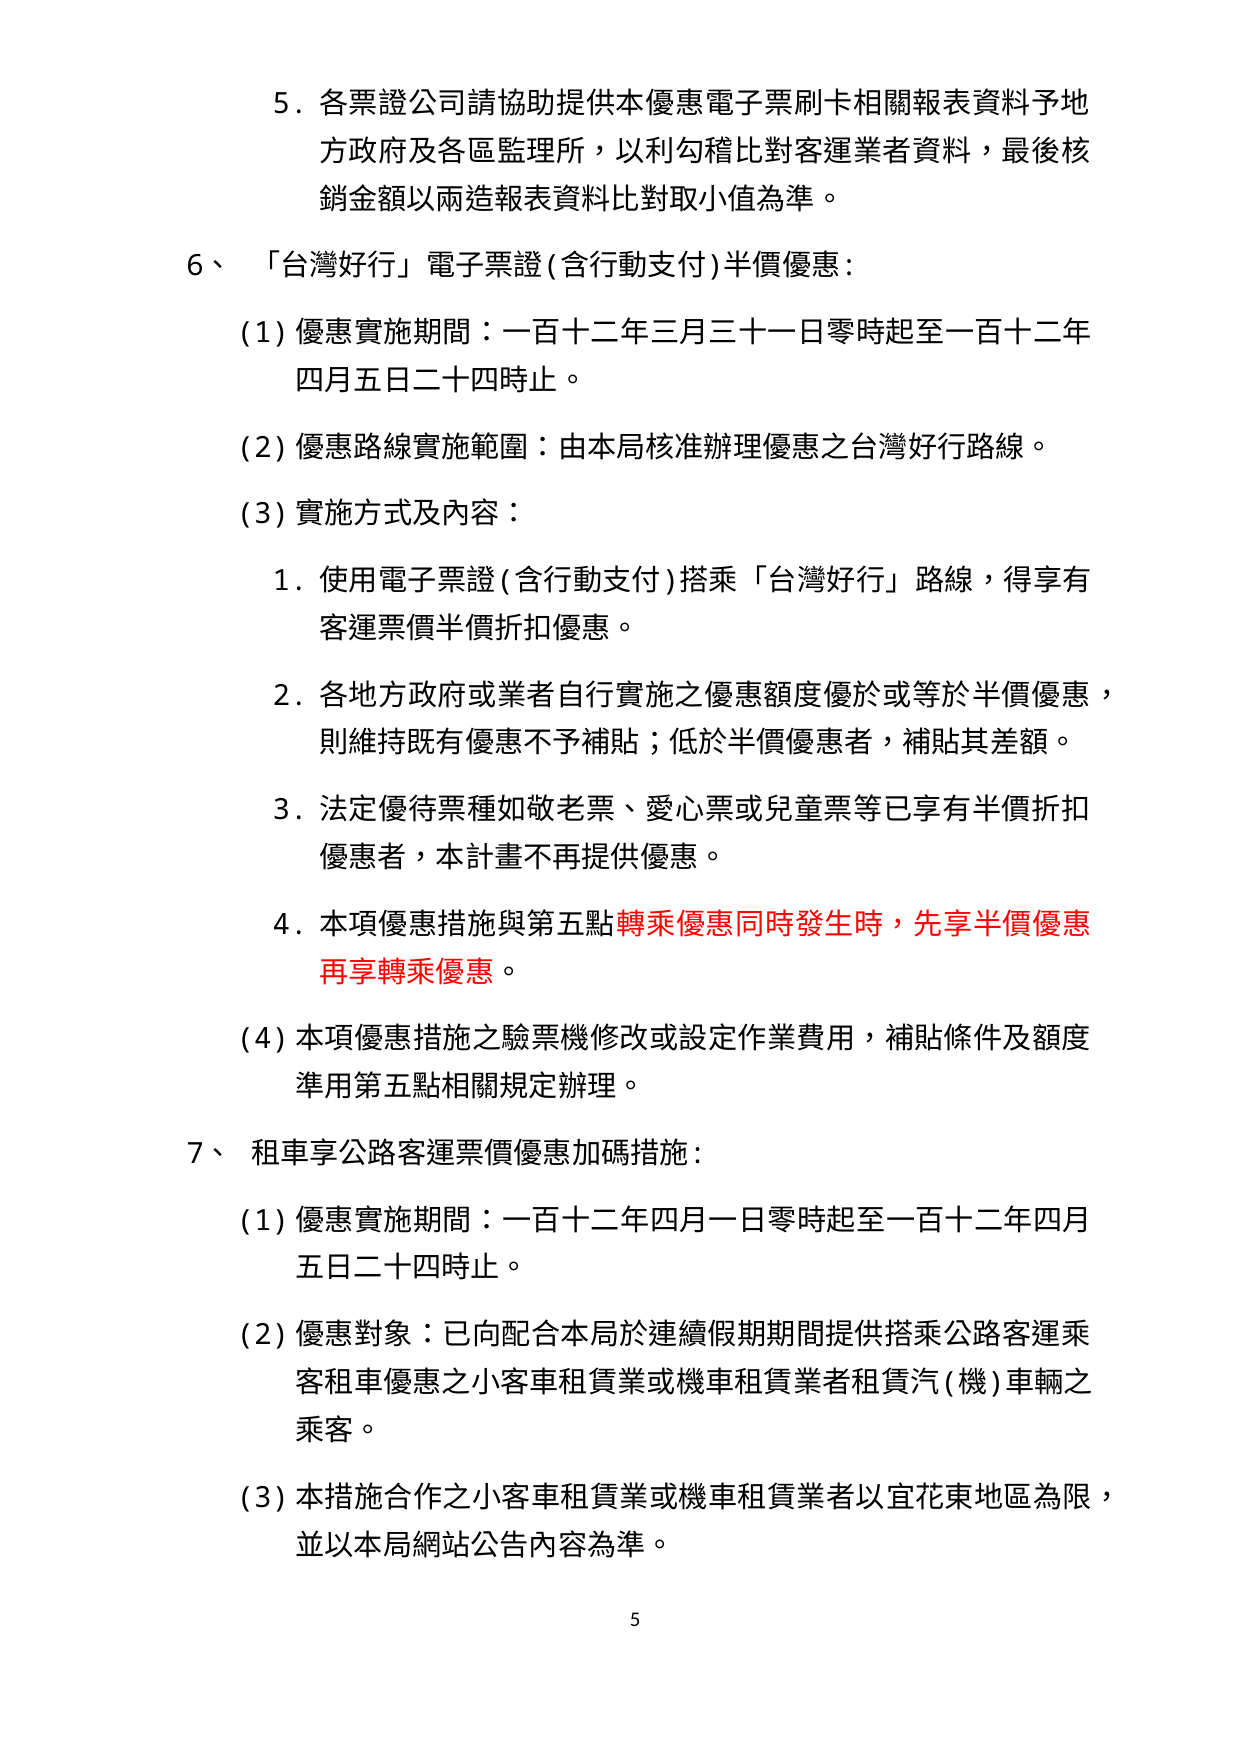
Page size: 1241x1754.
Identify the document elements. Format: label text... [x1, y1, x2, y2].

list 優惠實施期間：一百十二年四月一日零時起至一百十二年四月五日二十四時止。 [236, 1192, 1092, 1287]
list 法定優待票種如敬老票、愛心票或兒童票等已享有半價折扣優惠者，本計畫不再提供優惠。 [307, 781, 1092, 877]
list 優惠實施期間：一百十二年三月三十一日零時起至一百十二年四月五日二十四時止。 [236, 304, 1092, 400]
list 租車享公路客運票價優惠加碼措施: [186, 1125, 1092, 1173]
list 本項優惠措施之驗票機修改或設定作業費用，補貼條件及額度準用第五點相關規定辦理。 [236, 1010, 1092, 1106]
list 各票證公司請協助提供本優惠電子票刷卡相關報表資料予地方政府及各區監理所，以利勾稽比對客運業者資料，最後核銷金額以兩造報表資料比對取小值為準。 [307, 75, 1092, 219]
list 實施方式及內容： [236, 485, 1092, 533]
list 本措施合作之小客車租賃業或機車租賃業者以宜花東地區為限，並以本局網站公告內容為準。 [236, 1469, 1092, 1564]
list 各地方政府或業者自行實施之優惠額度優於或等於半價優惠，則維持既有優惠不予補貼；低於半價優惠者，補貼其差額。 [307, 667, 1092, 762]
list 本項優惠措施與第五點轉乘優惠同時發生時，先享半價優惠再享轉乘優惠。 [307, 896, 1092, 992]
list 「台灣好行」電子票證(含行動支付)半價優惠: [186, 237, 1092, 285]
list 優惠路線實施範圍：由本局核准辦理優惠之台灣好行路線。 [236, 419, 1092, 467]
list 使用電子票證(含行動支付)搭乘「台灣好行」路線，得享有客運票價半價折扣優惠。 [307, 552, 1092, 648]
list 優惠對象：已向配合本局於連續假期期間提供搭乘公路客運乘客租車優惠之小客車租賃業或機車租賃業者租賃汽(機)車輛之乘客。 [236, 1306, 1092, 1450]
